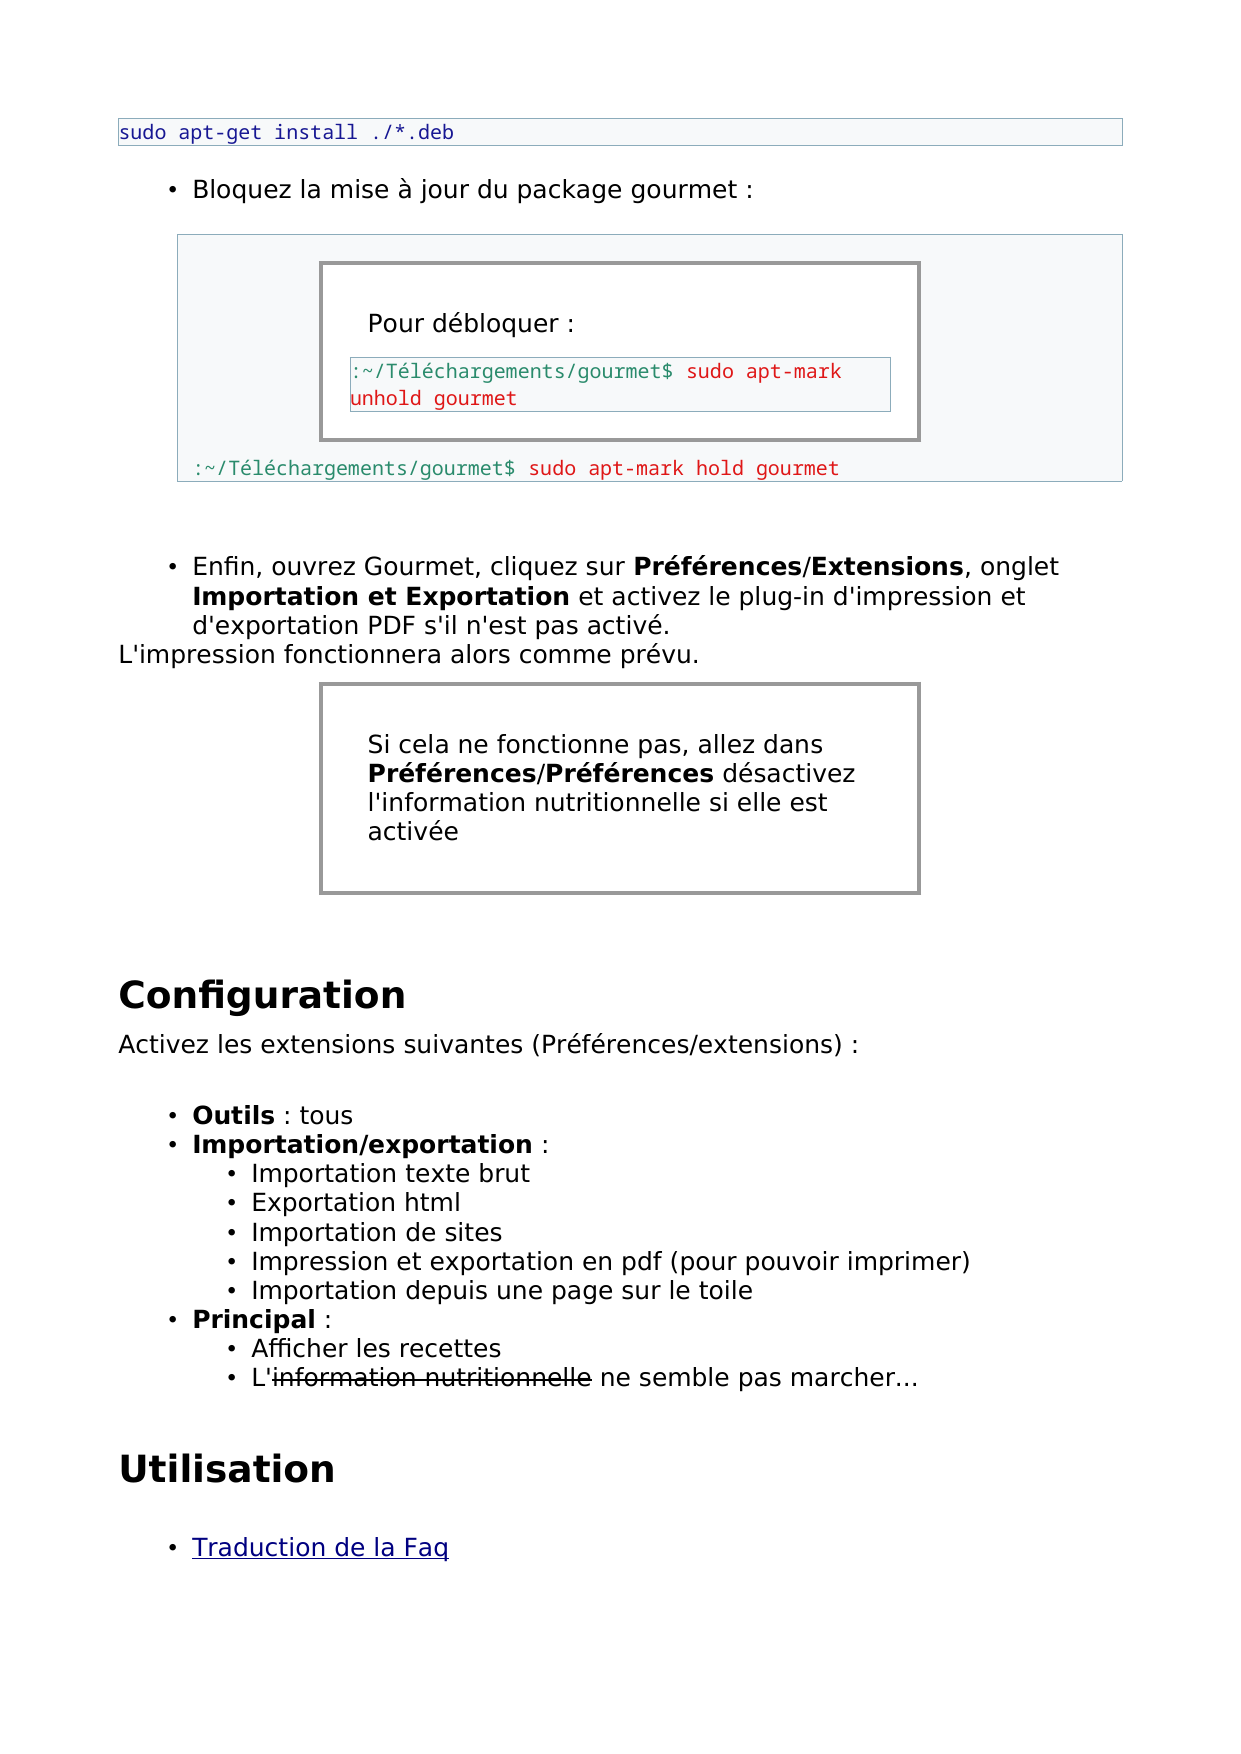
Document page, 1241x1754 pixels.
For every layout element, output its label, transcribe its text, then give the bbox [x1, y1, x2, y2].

list Afficher les recettes [236, 1334, 1122, 1363]
list Enfin, ouvrez Gourmet, cliquez sur Préférences/Extensions, onglet Importation et Exportation et activez le plug-in d'impression et d'exportation PDF s'il n'est pas activé. [177, 552, 1122, 640]
list L'information nutritionnelle ne semble pas marcher... [236, 1363, 1122, 1393]
list Principal : [177, 1305, 1122, 1334]
list Importation/exportation : [177, 1130, 1122, 1159]
list Importation de sites [236, 1218, 1122, 1247]
table_header Si cela ne fonctionne pas, allez dans Préférences/Préférences désactivez l'information nutritionnelle si elle est activée [332, 695, 908, 882]
list Traduction de la Faq [177, 1533, 1122, 1562]
text L'impression fonctionnera alors comme prévu. [118, 640, 1122, 669]
list Exportation html [236, 1188, 1122, 1218]
subtitle Configuration [118, 974, 1122, 1017]
table_header Pour débloquer : :~/Téléchargements/gourmet$ sudo apt-mark unhold gourmet [332, 274, 908, 429]
list Impression et exportation en pdf (pour pouvoir imprimer) [236, 1247, 1122, 1276]
list Importation texte brut [236, 1159, 1122, 1188]
list Outils : tous [177, 1101, 1122, 1130]
list Importation depuis une page sur le toile [236, 1276, 1122, 1305]
list :~/Téléchargements/gourmet$ sudo apt-mark hold gourmet [178, 235, 1122, 481]
text sudo apt-get install ./*.deb [119, 119, 1122, 145]
text Activez les extensions suivantes (Préférences/extensions) : [118, 1030, 1122, 1059]
subtitle Utilisation [118, 1447, 1122, 1491]
list Bloquez la mise à jour du package gourmet : [177, 175, 1122, 204]
